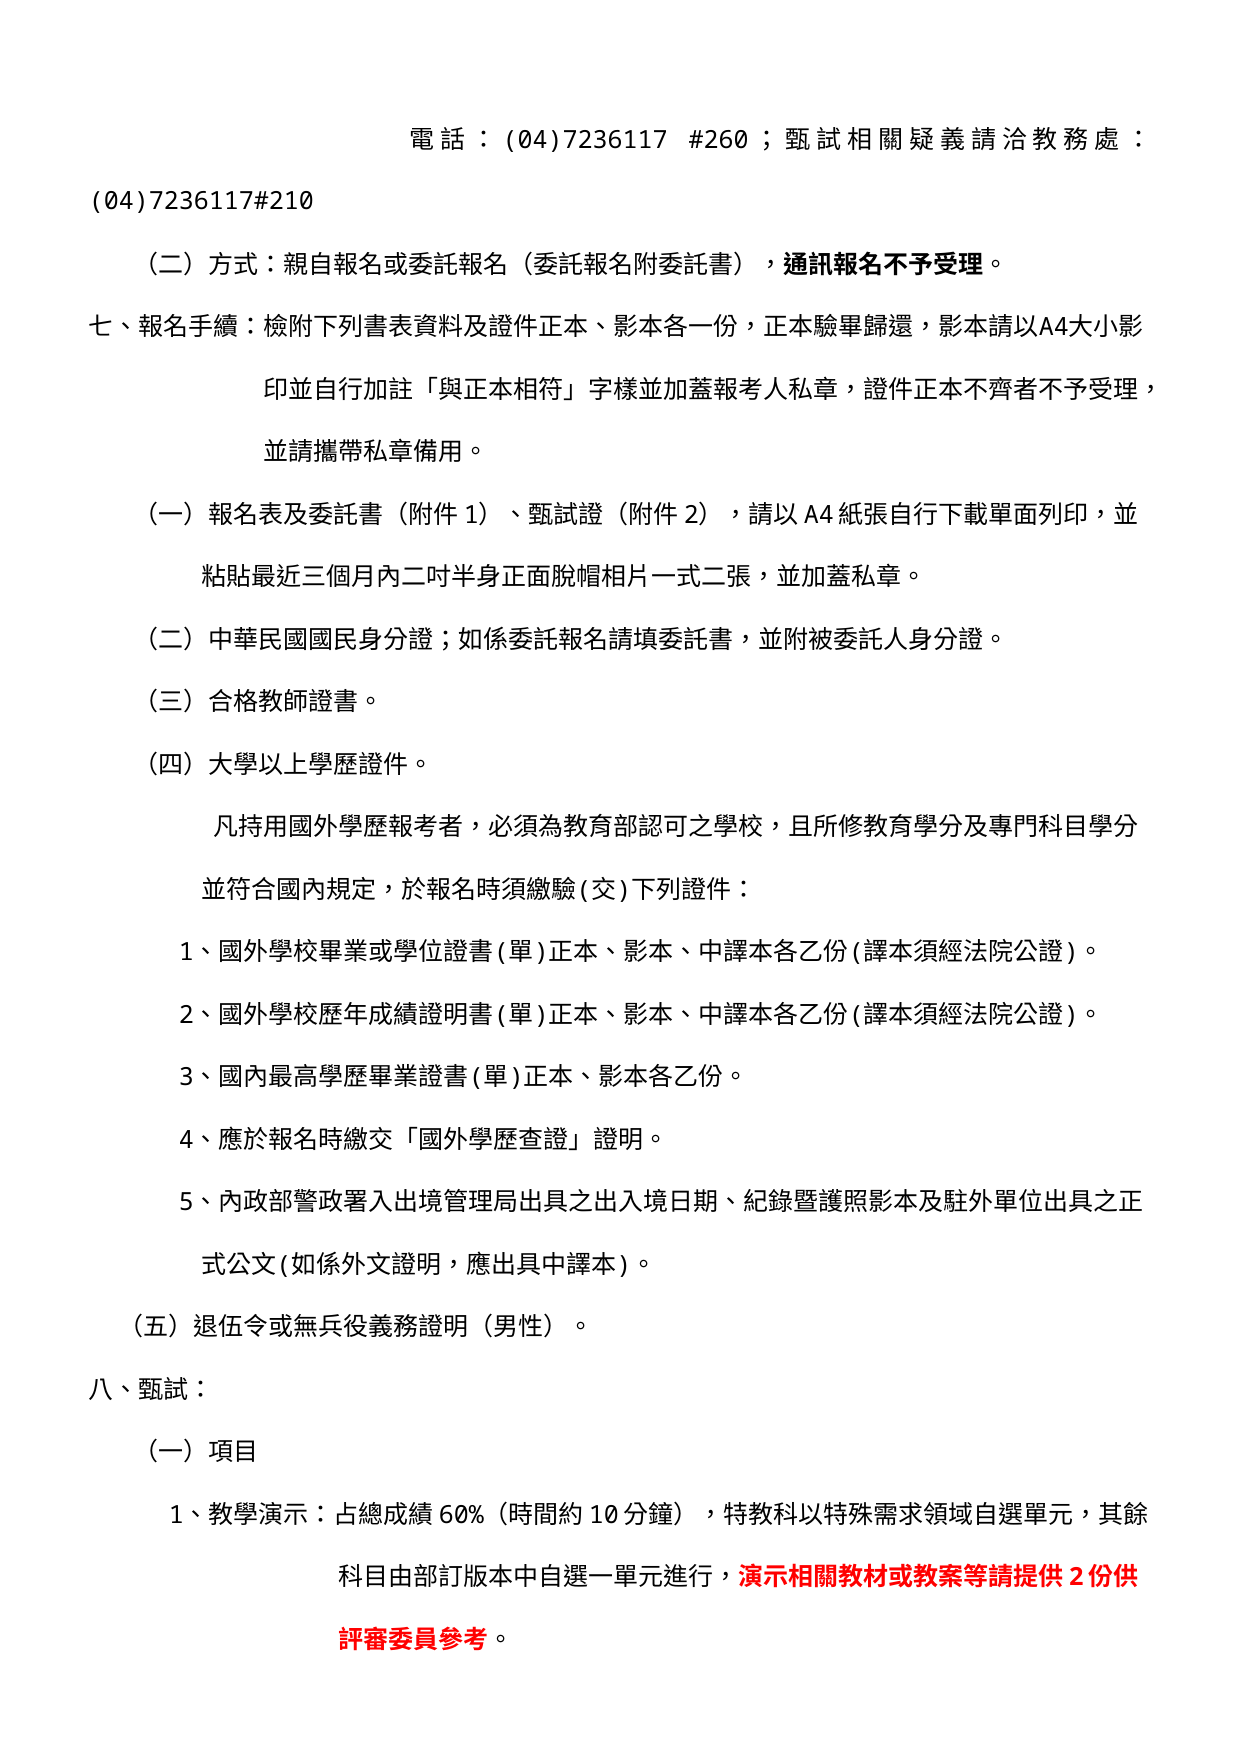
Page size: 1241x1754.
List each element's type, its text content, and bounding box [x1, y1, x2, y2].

text 七、報名手續：檢附下列書表資料及證件正本、影本各一份，正本驗畢歸還，影本請以A4大小影印並自行加註「與正本相符」字樣並加蓋報考人私章，證件正本不齊者不予受理，並請攜帶私章備用。 [89, 283, 1152, 471]
text 1、國外學校畢業或學位證書(單)正本、影本、中譯本各乙份(譯本須經法院公證)。 [89, 908, 1152, 971]
text 2、國外學校歷年成績證明書(單)正本、影本、中譯本各乙份(譯本須經法院公證)。 [89, 971, 1152, 1033]
text 八、甄試： [89, 1346, 1152, 1408]
text 凡持用國外學歷報考者，必須為教育部認可之學校，且所修教育學分及專門科目學分並符合國內規定，於報名時須繳驗(交)下列證件： [139, 783, 1152, 908]
text 3、國內最高學歷畢業證書(單)正本、影本各乙份。 [89, 1033, 1152, 1096]
text 4、應於報名時繳交「國外學歷查證」證明。 [89, 1096, 1152, 1158]
text （五）退伍令或無兵役義務證明（男性）。 [89, 1283, 1152, 1346]
text （三）合格教師證書。 [89, 658, 1152, 721]
text （四）大學以上學歷證件。 [89, 721, 1152, 783]
text 電話：(04)7236117 #260；甄試相關疑義請洽教務處：(04)7236117#210 [89, 96, 1152, 221]
text （一）項目 [89, 1408, 1152, 1471]
text （一）報名表及委託書（附件1）、甄試證（附件2），請以A4紙張自行下載單面列印，並粘貼最近三個月內二吋半身正面脫帽相片一式二張，並加蓋私章。 [89, 471, 1152, 596]
text （二）方式：親自報名或委託報名（委託報名附委託書），通訊報名不予受理。 [89, 221, 1152, 283]
text 5、內政部警政署入出境管理局出具之出入境日期、紀錄暨護照影本及駐外單位出具之正式公文(如係外文證明，應出具中譯本)。 [89, 1158, 1152, 1283]
text 1、教學演示：占總成績60%（時間約10分鐘），特教科以特殊需求領域自選單元，其餘科目由部訂版本中自選一單元進行，演示相關教材或教案等請提供2份供評審委員參考。 [139, 1471, 1152, 1658]
text （二）中華民國國民身分證；如係委託報名請填委託書，並附被委託人身分證。 [89, 596, 1152, 658]
